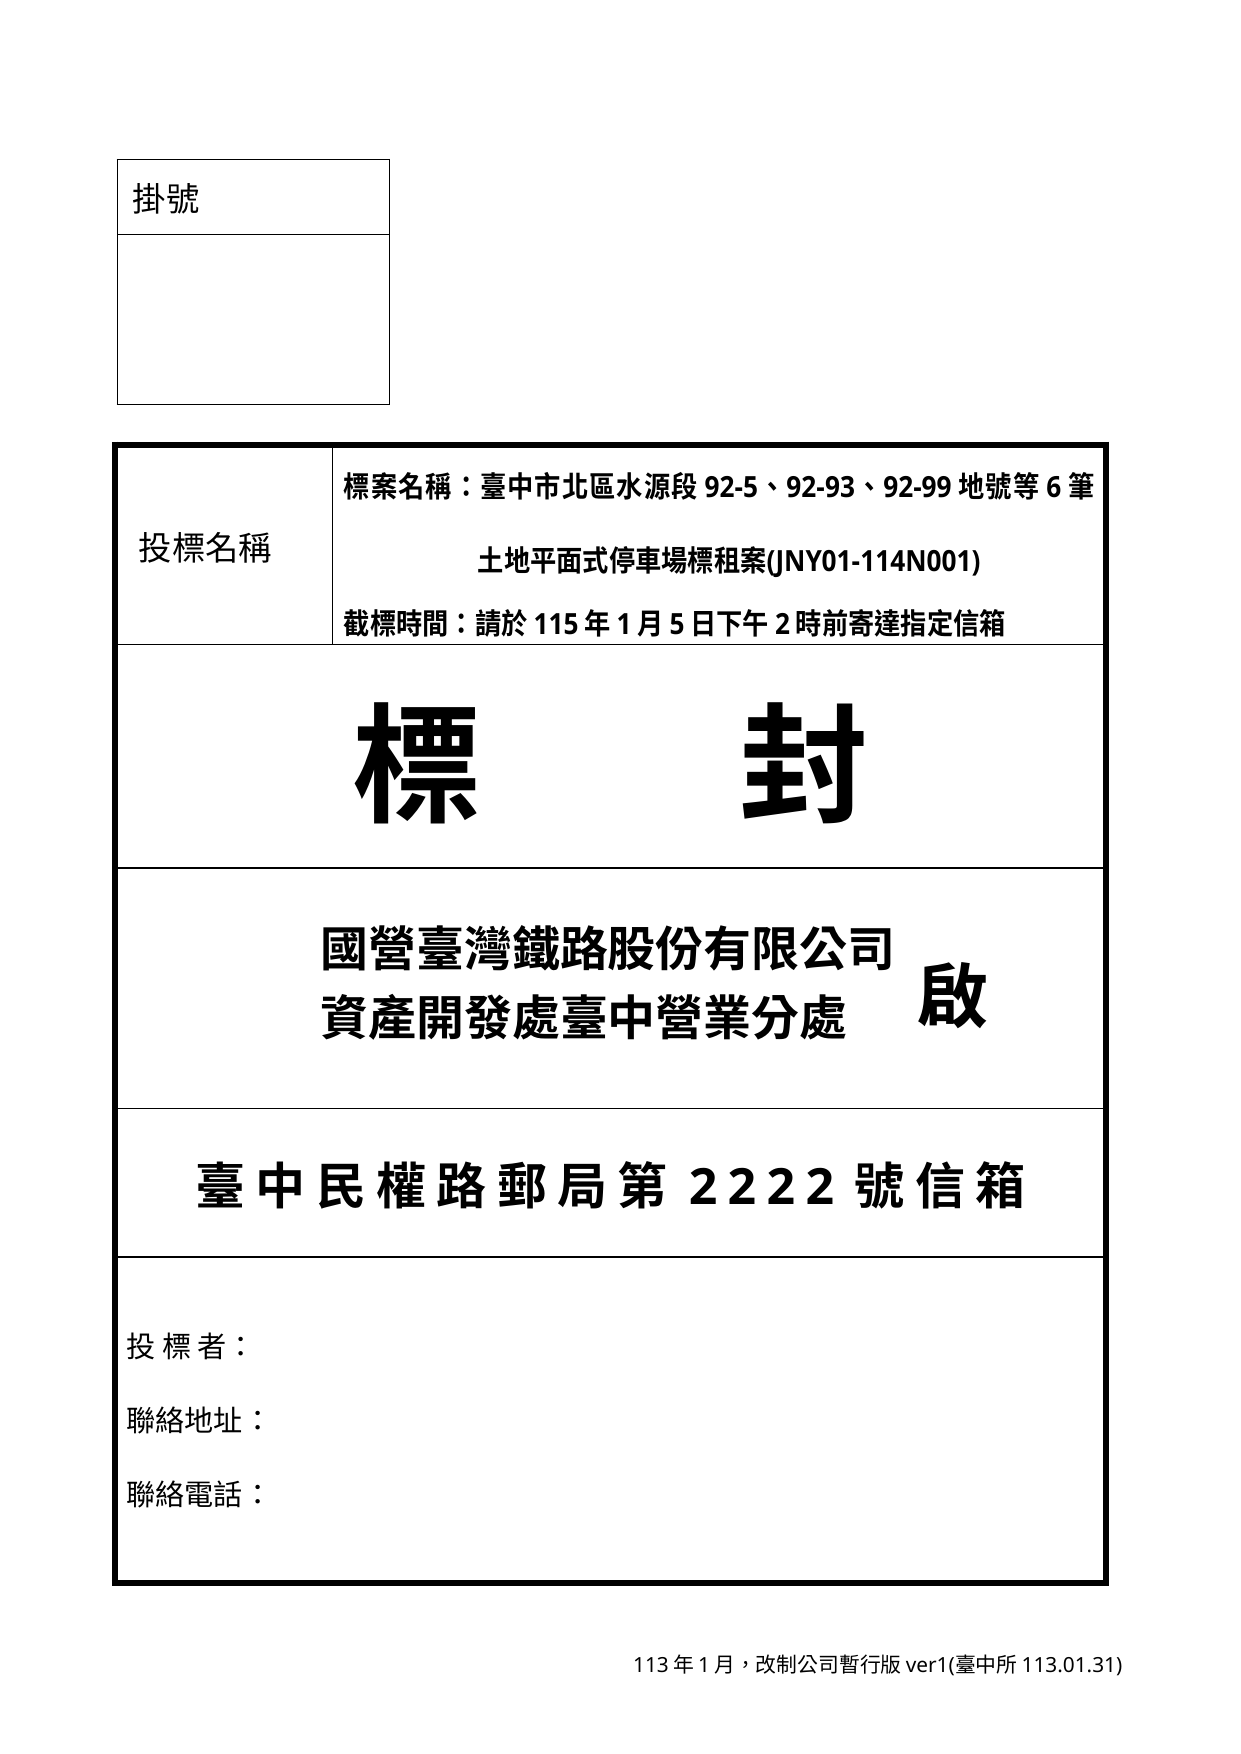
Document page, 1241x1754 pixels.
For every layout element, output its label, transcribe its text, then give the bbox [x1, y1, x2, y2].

table_cell 投 標 者： 聯絡地址： 聯絡電話： [118, 1258, 1103, 1580]
table_cell 國營臺灣鐵路股份有限公司資產開發處臺中營業分處 啟 [118, 869, 1103, 1108]
table_cell [118, 235, 389, 404]
table_header 投標名稱 [118, 448, 332, 644]
table_header 標案名稱：臺中市北區水源段92-5、92-93、92-99地號等6筆土地平面式停車場標租案(JNY01-114N001) 截標時間：請於115年1月5日下午2時前寄達指定信箱 [333, 448, 1103, 644]
table_header 掛號 [118, 160, 389, 234]
table_cell 臺中民權路郵局第2222號信箱 [118, 1109, 1103, 1256]
table_cell 標 封 [118, 645, 1103, 867]
